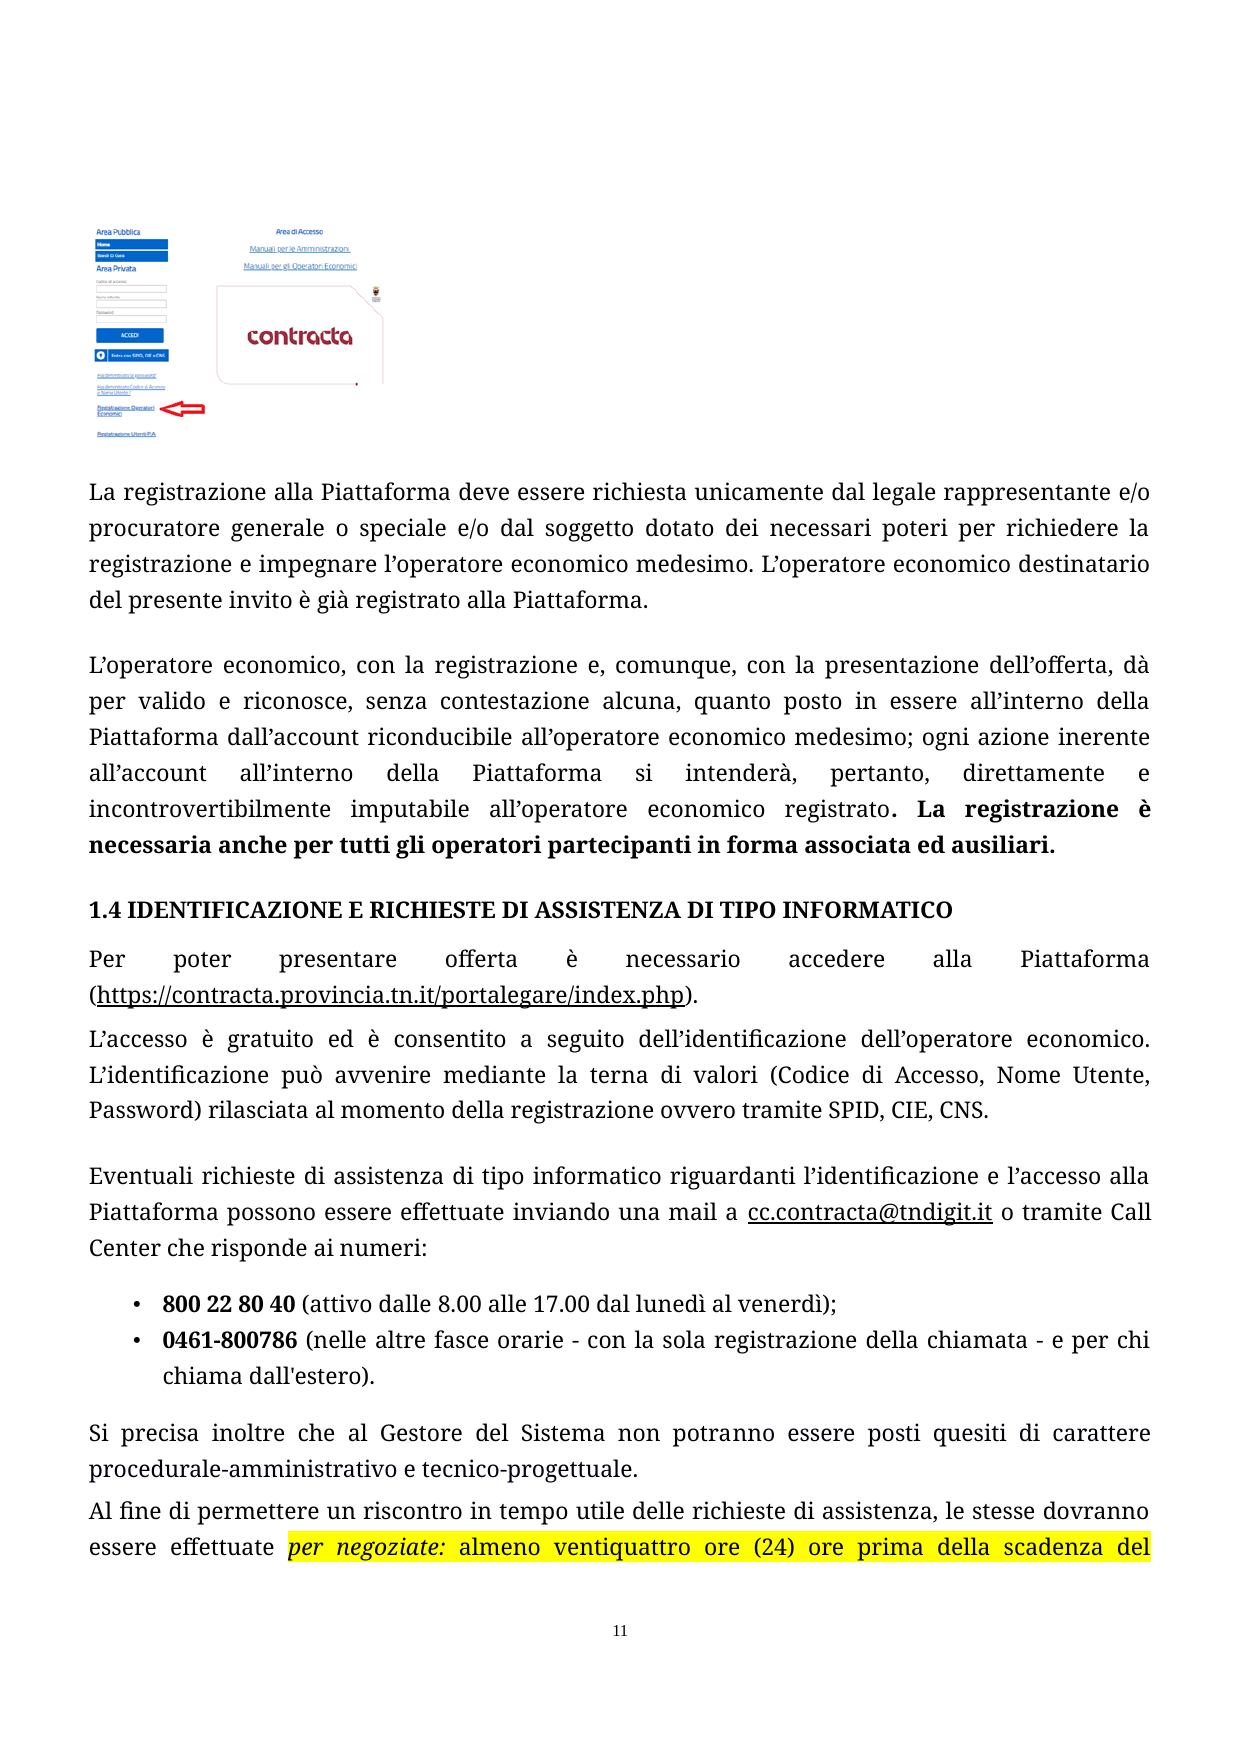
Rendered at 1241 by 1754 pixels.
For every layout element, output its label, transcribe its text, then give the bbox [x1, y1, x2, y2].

text Per poter presentare offerta è necessario accedere alla Piattaforma (https://contracta.provincia.tn.it/portalegare/index.php). [89, 943, 1152, 1010]
text L’accesso è gratuito ed è consentito a seguito dell’identificazione dell’operatore economico. L’identificazione può avvenire mediante la terna di valori (Codice di Accesso, Nome Utente, Password) rilasciata al momento della registrazione ovvero tramite SPID, CIE, CNS. [89, 1023, 1152, 1126]
text Eventuali richieste di assistenza di tipo informatico riguardanti l’identificazione e l’accesso alla Piattaforma possono essere effettuate inviando una mail a cc.contracta@tndigit.it o tramite Call Center che risponde ai numeri: [89, 1159, 1152, 1263]
picture [88, 221, 390, 442]
text La registrazione alla Piattaforma deve essere richiesta unicamente dal legale rappresentante e/o procuratore generale o speciale e/o dal soggetto dotato dei necessari poteri per richiedere la registrazione e impegnare l’operatore economico medesimo. L’operatore economico destinatario del presente invito è già registrato alla Piattaforma. [89, 476, 1152, 615]
text L’operatore economico, con la registrazione e, comunque, con la presentazione dell’offerta, dà per valido e riconosce, senza contestazione alcuna, quanto posto in essere all’interno della Piattaforma dall’account riconducibile all’operatore economico medesimo; ogni azione inerente all’account all’interno della Piattaforma si intenderà, pertanto, direttamente e incontrovertibilmente imputabile all’operatore economico registrato. La registrazione è necessaria anche per tutti gli operatori partecipanti in forma associata ed ausiliari. [89, 649, 1152, 860]
subtitle 1.4 IDENTIFICAZIONE E RICHIESTE DI ASSISTENZA DI TIPO INFORMATICO [89, 894, 1152, 926]
text Al fine di permettere un riscontro in tempo utile delle richieste di assistenza, le stesse dovranno essere effettuate per negoziate: almeno ventiquattro ore (24) ore prima della scadenza del [89, 1495, 1152, 1562]
text Si precisa inoltre che al Gestore del Sistema non potranno essere posti quesiti di carattere procedurale-amministrativo e tecnico-progettuale. [89, 1417, 1152, 1484]
list 0461-800786 (nelle altre fasce orarie - con la sola registrazione della chiamata - e per chi chiama dall'estero). [133, 1324, 1152, 1391]
list 800 22 80 40 (attivo dalle 8.00 alle 17.00 dal lunedì al venerdì); [133, 1288, 1152, 1319]
